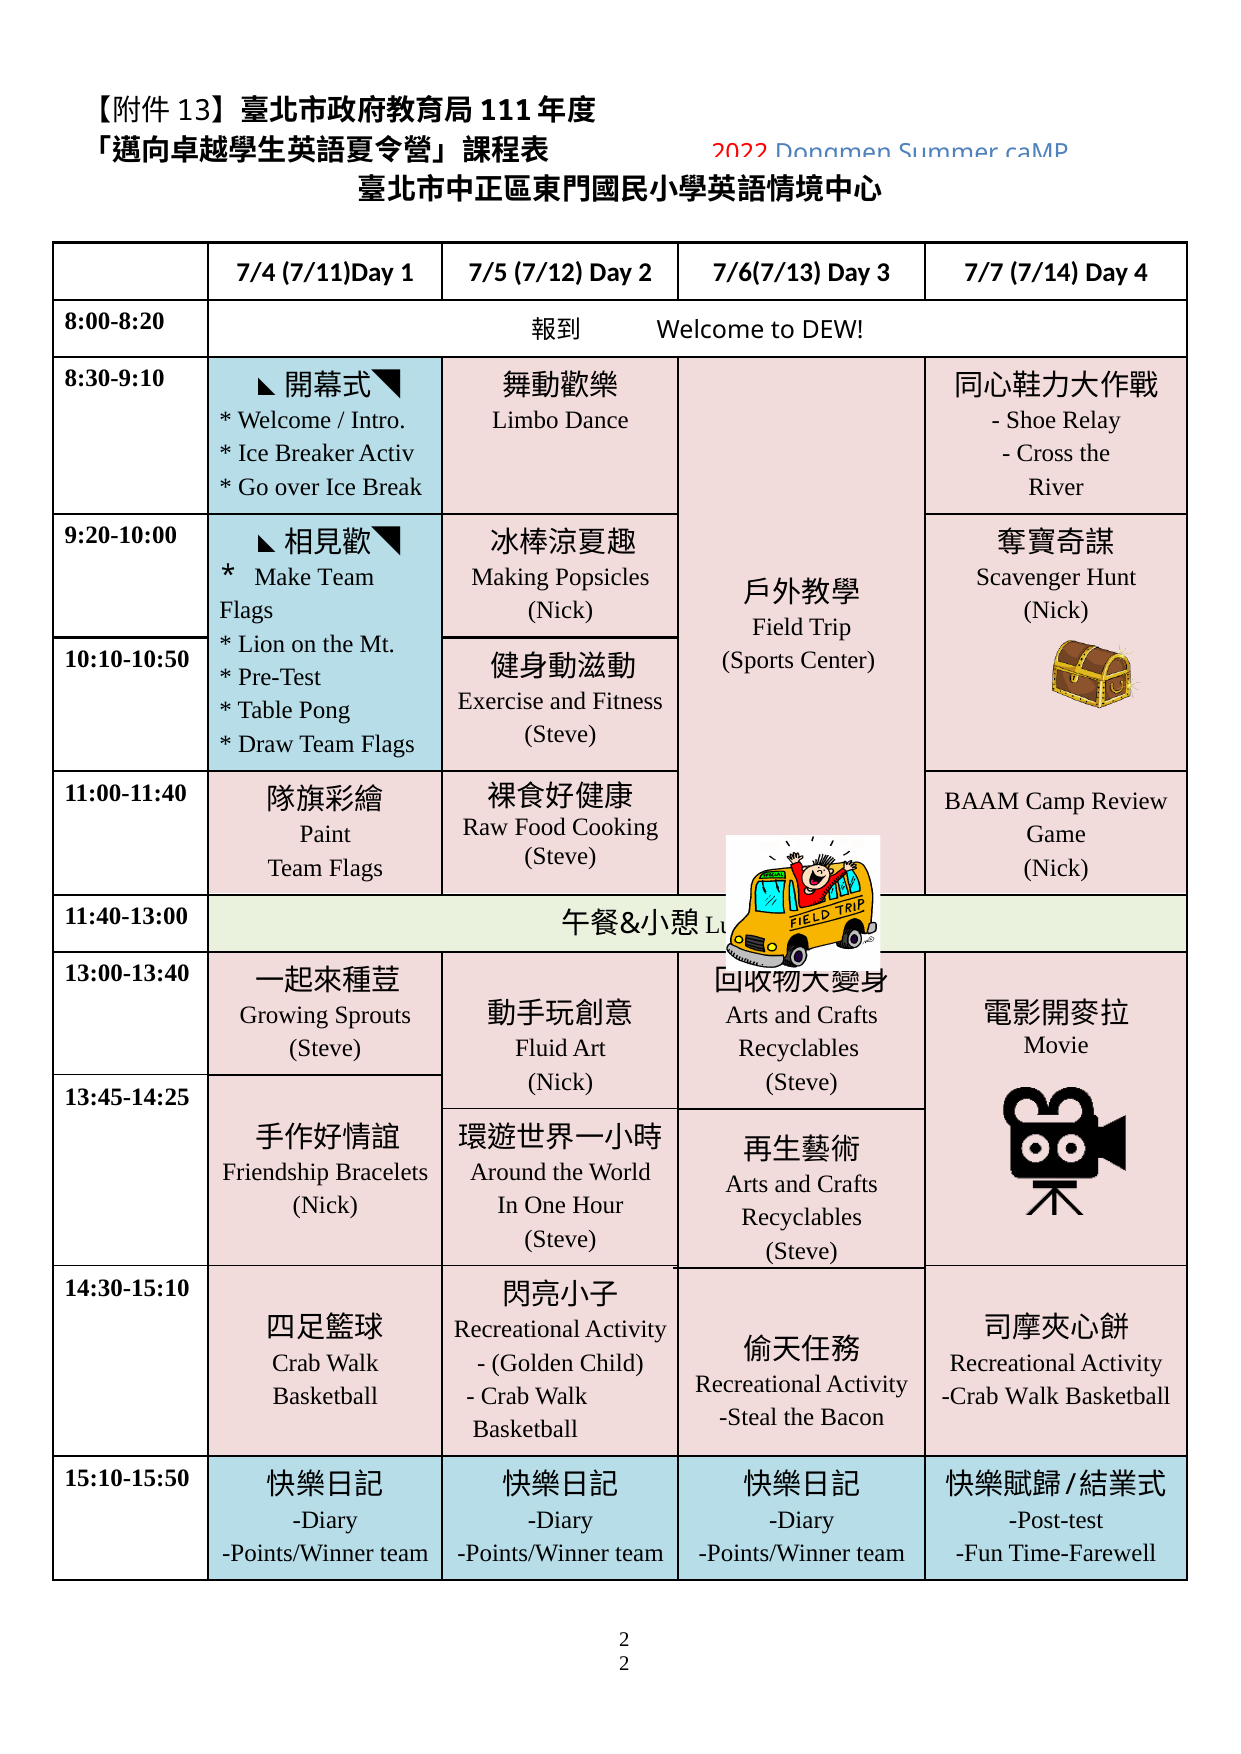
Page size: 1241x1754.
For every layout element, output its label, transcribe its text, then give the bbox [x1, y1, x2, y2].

table_cell 8:00-8:20 [54, 301, 207, 356]
table_cell 動手玩創意 Fluid Art (Nick) [443, 953, 677, 1108]
table_cell 午餐&小憩Lunch Break [209, 896, 725, 951]
table_cell 戶外教學 Field Trip (Sports Center) [679, 358, 924, 893]
table_cell 快樂日記 -Diary -Points/Winner team [443, 1457, 677, 1579]
table_cell 快樂賦歸/結業式 -Post-test -Fun Time-Farewell [926, 1457, 1186, 1579]
table_cell 再生藝術 Arts and Crafts Recyclables (Steve) [679, 1110, 924, 1267]
table_cell 10:10-10:50 [54, 639, 207, 770]
table_cell 午餐&小憩Lunch Break [881, 896, 1186, 951]
table_cell ◣開幕式◥ * Welcome / Intro. * Ice Breaker Activ * Go over Ice Break [209, 358, 441, 513]
table_cell 同心鞋力大作戰 - Shoe Relay - Cross the River [926, 358, 1186, 513]
table_cell 手作好情誼 Friendship Bracelets (Nick) [209, 1076, 441, 1265]
table_cell 偷天任務 Recreational Activity -Steal the Bacon [679, 1269, 924, 1455]
table_cell 9:20-10:00 [54, 515, 207, 636]
table_cell 一起來種荳 Growing Sprouts (Steve) [209, 953, 441, 1074]
table_cell 裸食好健康 Raw Food Cooking (Steve) [443, 772, 677, 893]
table_cell 隊旗彩繪 Paint Team Flags [209, 772, 441, 893]
table_cell 報到 Welcome to DEW! [209, 301, 1186, 356]
table_cell 電影開麥拉 Movie [926, 953, 1186, 1265]
table_cell 環遊世界一小時 Around the World In One Hour (Steve) [443, 1109, 677, 1265]
table_cell 15:10-15:50 [54, 1457, 207, 1579]
table_header 7/5 (7/12) Day 2 [443, 244, 677, 298]
table_header 7/6(7/13) Day 3 [679, 244, 924, 298]
table_cell 冰棒涼夏趣 Making Popsicles (Nick) [443, 515, 677, 636]
text 【附件13】臺北市政府教育局111年度「邁向卓越學生英語夏令營」課程表 [83, 89, 1157, 168]
table_cell BAAM Camp Review Game (Nick) [926, 772, 1186, 893]
table_cell ◣相見歡◥ * Make Team Flags * Lion on the Mt. * Pre-Test * Table Pong * Draw Team Flags [209, 515, 441, 770]
table_cell 11:40-13:00 [54, 896, 207, 951]
table_header 7/4 (7/11)Day 1 [209, 244, 441, 298]
table_cell 閃亮小子 Recreational Activity - (Golden Child) - Crab Walk Basketball [443, 1266, 677, 1455]
table_cell 11:00-11:40 [54, 772, 207, 893]
table_header [54, 244, 207, 298]
table_cell 8:30-9:10 [54, 358, 207, 513]
table_cell 回收物大變身 Arts and Crafts Recyclables (Steve) [679, 953, 924, 1108]
text [654, 127, 1126, 164]
text 2022 Dongmen Summer caMP Schedule [669, 135, 1111, 157]
table_cell 快樂日記 -Diary -Points/Winner team [209, 1457, 441, 1579]
table_cell 奪寶奇謀 Scavenger Hunt (Nick) [926, 515, 1186, 770]
table_cell 舞動歡樂 Limbo Dance [443, 358, 677, 513]
table_cell 14:30-15:10 [54, 1266, 207, 1455]
table_header 7/7 (7/14) Day 4 [926, 244, 1186, 298]
table_cell 四足籃球 Crab Walk Basketball [209, 1266, 441, 1455]
table_cell 13:00-13:40 [54, 953, 207, 1074]
table_cell 快樂日記 -Diary -Points/Winner team [679, 1457, 924, 1579]
table_cell 健身動滋動 Exercise and Fitness (Steve) [443, 639, 677, 770]
text 臺北市中正區東門國民小學英語情境中心 [83, 168, 1157, 207]
table_cell 司摩夾心餅 Recreational Activity -Crab Walk Basketball [926, 1266, 1186, 1455]
table_cell 13:45-14:25 [54, 1075, 207, 1265]
